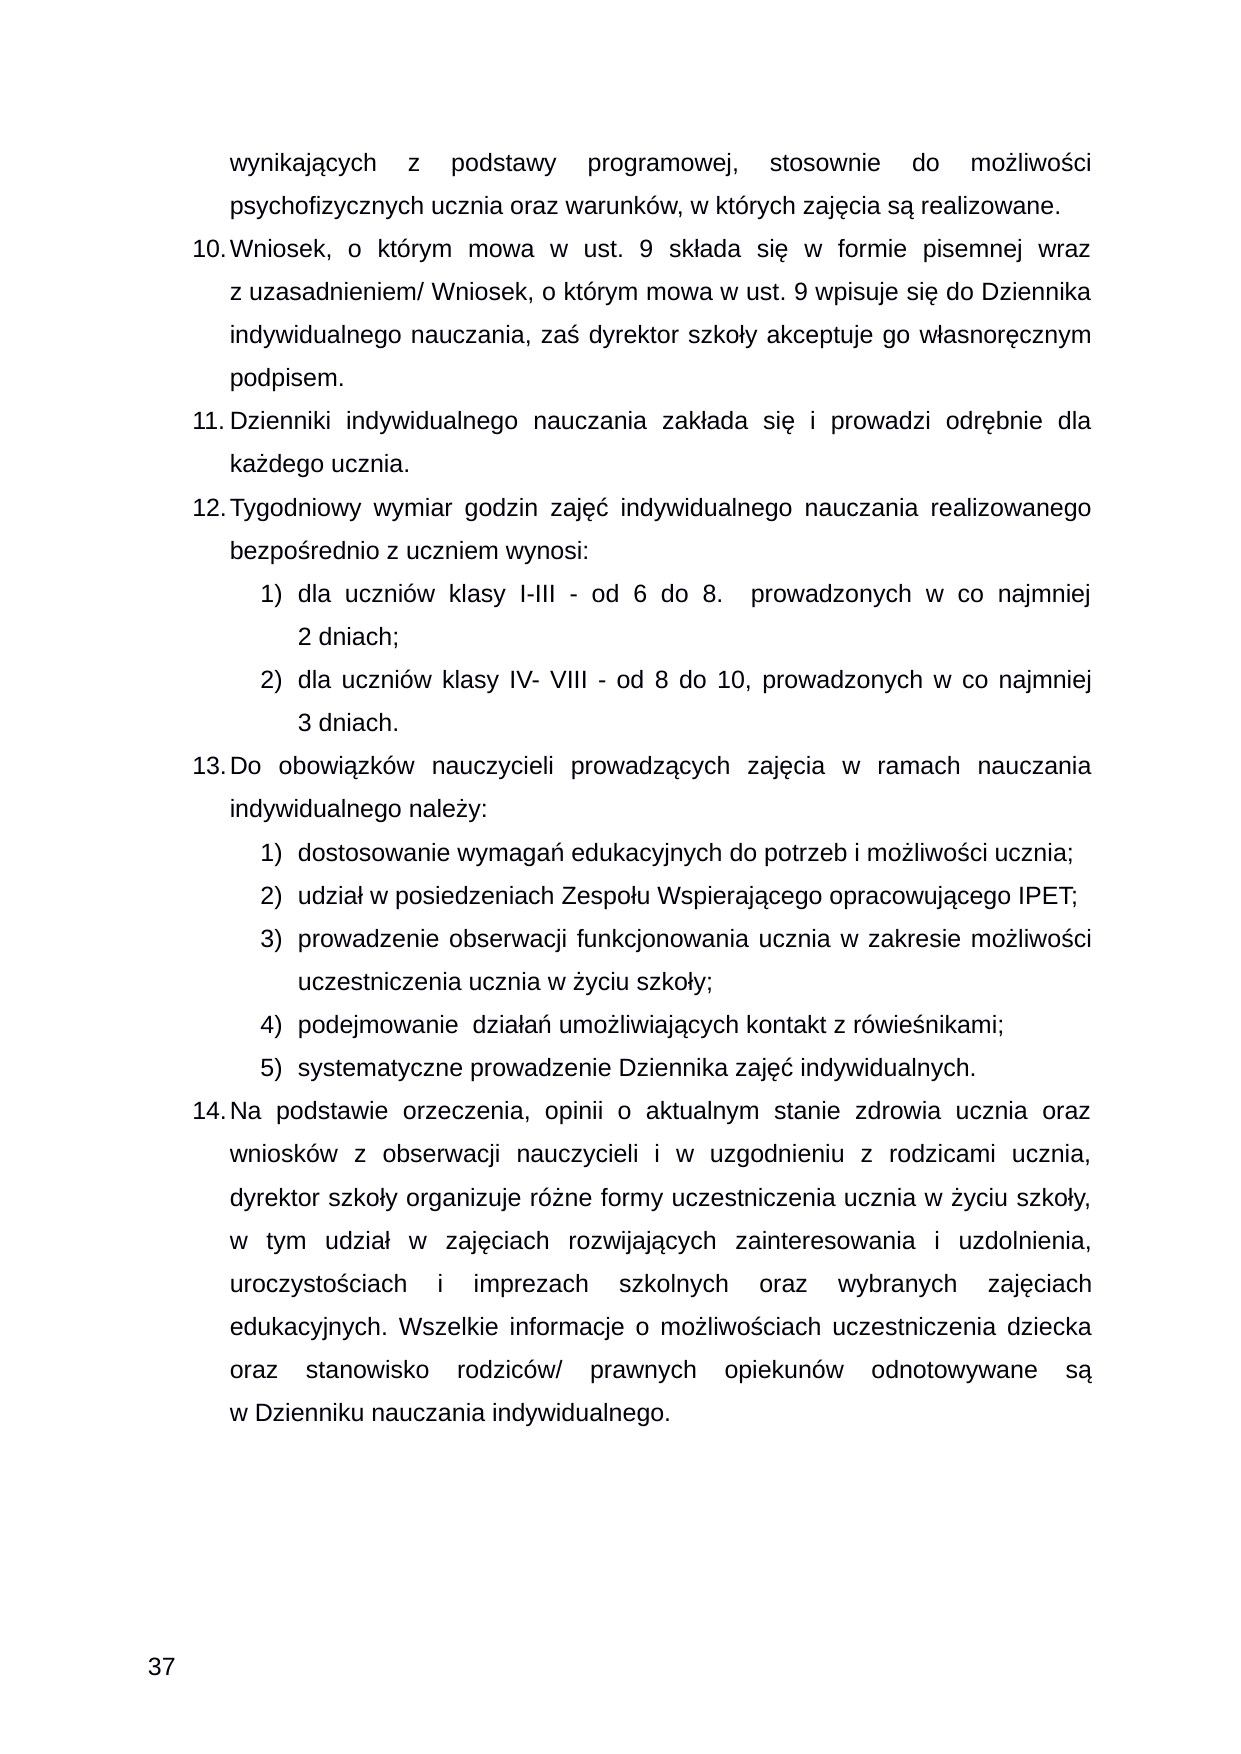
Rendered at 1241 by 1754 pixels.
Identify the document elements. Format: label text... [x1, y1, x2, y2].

subtitle Na podstawie orzeczenia, opinii o aktualnym stanie zdrowia ucznia oraz wniosków z obserwacji nauczycieli i w uzgodnieniu z rodzicami ucznia, dyrektor szkoły organizuje różne formy uczestniczenia ucznia w życiu szkoły, w tym udział w zajęciach rozwijających zainteresowania i uzdolnienia, uroczystościach i imprezach szkolnych oraz wybranych zajęciach edukacyjnych. Wszelkie informacje o możliwościach uczestniczenia dziecka oraz stanowisko rodziców/ prawnych opiekunów odnotowywane są w Dzienniku nauczania indywidualnego. [192, 1096, 1093, 1427]
subtitle Dzienniki indywidualnego nauczania zakłada się i prowadzi odrębnie dla każdego ucznia. [192, 406, 1093, 478]
subtitle dla uczniów klasy IV- VIII - od 8 do 10, prowadzonych w co najmniej 3 dniach. [260, 665, 1093, 737]
subtitle Wniosek, o którym mowa w ust. 9 składa się w formie pisemnej wraz z uzasadnieniem/ Wniosek, o którym mowa w ust. 9 wpisuje się do Dziennika indywidualnego nauczania, zaś dyrektor szkoły akceptuje go własnoręcznym podpisem. [192, 234, 1093, 392]
subtitle Tygodniowy wymiar godzin zajęć indywidualnego nauczania realizowanego bezpośrednio z uczniem wynosi: [192, 493, 1093, 564]
subtitle dostosowanie wymagań edukacyjnych do potrzeb i możliwości ucznia; [260, 838, 1093, 866]
subtitle podejmowanie działań umożliwiających kontakt z rówieśnikami; [260, 1010, 1093, 1039]
subtitle Do obowiązków nauczycieli prowadzących zajęcia w ramach nauczania indywidualnego należy: [192, 751, 1093, 823]
subtitle systematyczne prowadzenie Dziennika zajęć indywidualnych. [260, 1053, 1093, 1082]
subtitle dla uczniów klasy I-III - od 6 do 8. prowadzonych w co najmniej 2 dniach; [260, 579, 1093, 651]
subtitle prowadzenie obserwacji funkcjonowania ucznia w zakresie możliwości uczestniczenia ucznia w życiu szkoły; [260, 924, 1093, 996]
subtitle wynikających z podstawy programowej, stosownie do możliwości psychofizycznych ucznia oraz warunków, w których zajęcia są realizowane. [192, 148, 1093, 219]
subtitle udział w posiedzeniach Zespołu Wspierającego opracowującego IPET; [260, 881, 1093, 909]
